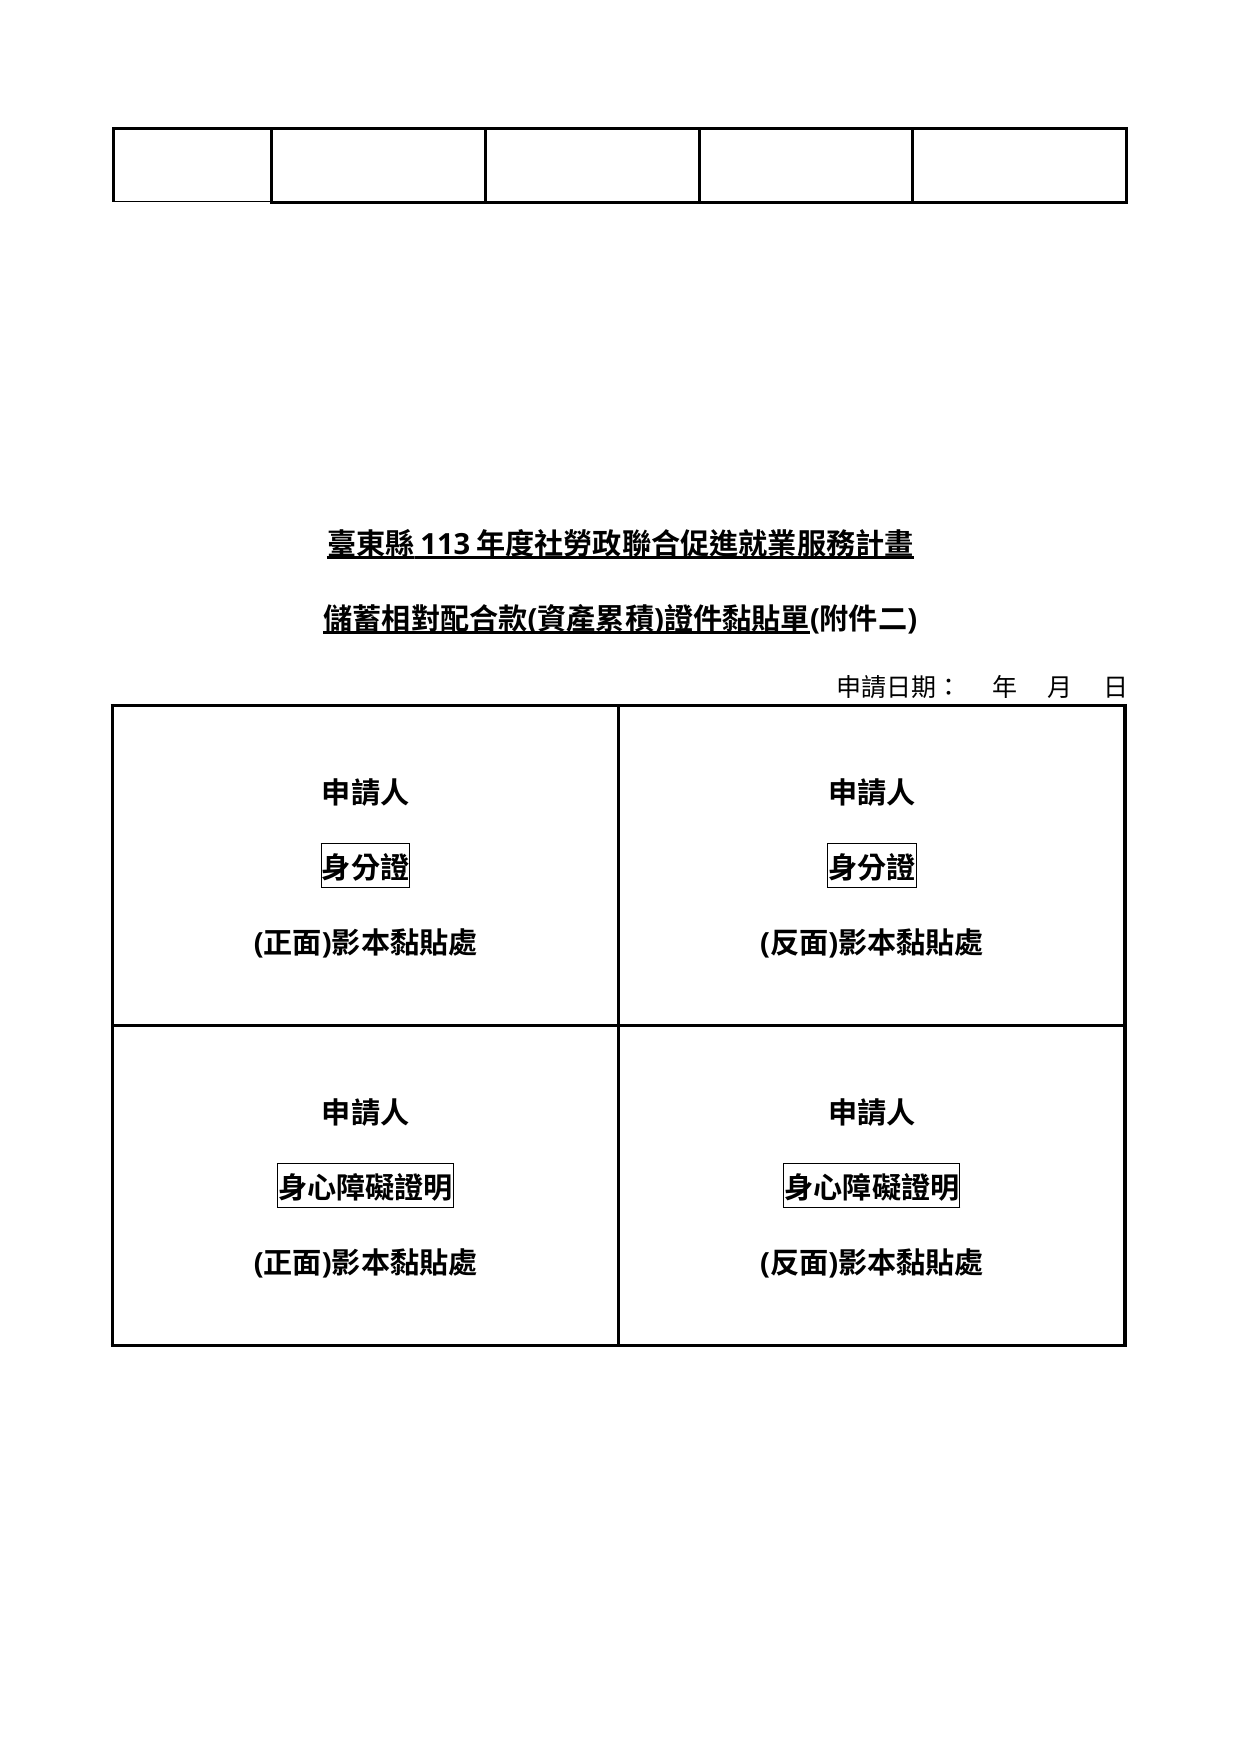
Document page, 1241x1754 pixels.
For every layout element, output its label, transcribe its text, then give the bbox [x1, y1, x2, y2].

table_cell 申請人 身心障礙證明 (反面)影本黏貼處 [620, 1027, 1123, 1344]
table_header 申請人 身分證 (正面)影本黏貼處 [114, 707, 617, 1024]
text 臺東縣113年度社勞政聯合促進就業服務計畫 [112, 504, 1128, 579]
table_cell [701, 130, 911, 201]
table_cell [115, 130, 270, 201]
text 儲蓄相對配合款(資產累積)證件黏貼單(附件二) [112, 579, 1128, 654]
table_header 申請人 身分證 (反面)影本黏貼處 [620, 707, 1123, 1024]
text 申請日期： 年 月 日 [112, 666, 1128, 704]
table_cell 申請人 身心障礙證明 (正面)影本黏貼處 [114, 1027, 617, 1344]
table_cell [273, 130, 484, 201]
table_cell [487, 130, 698, 201]
table_cell [914, 130, 1125, 201]
